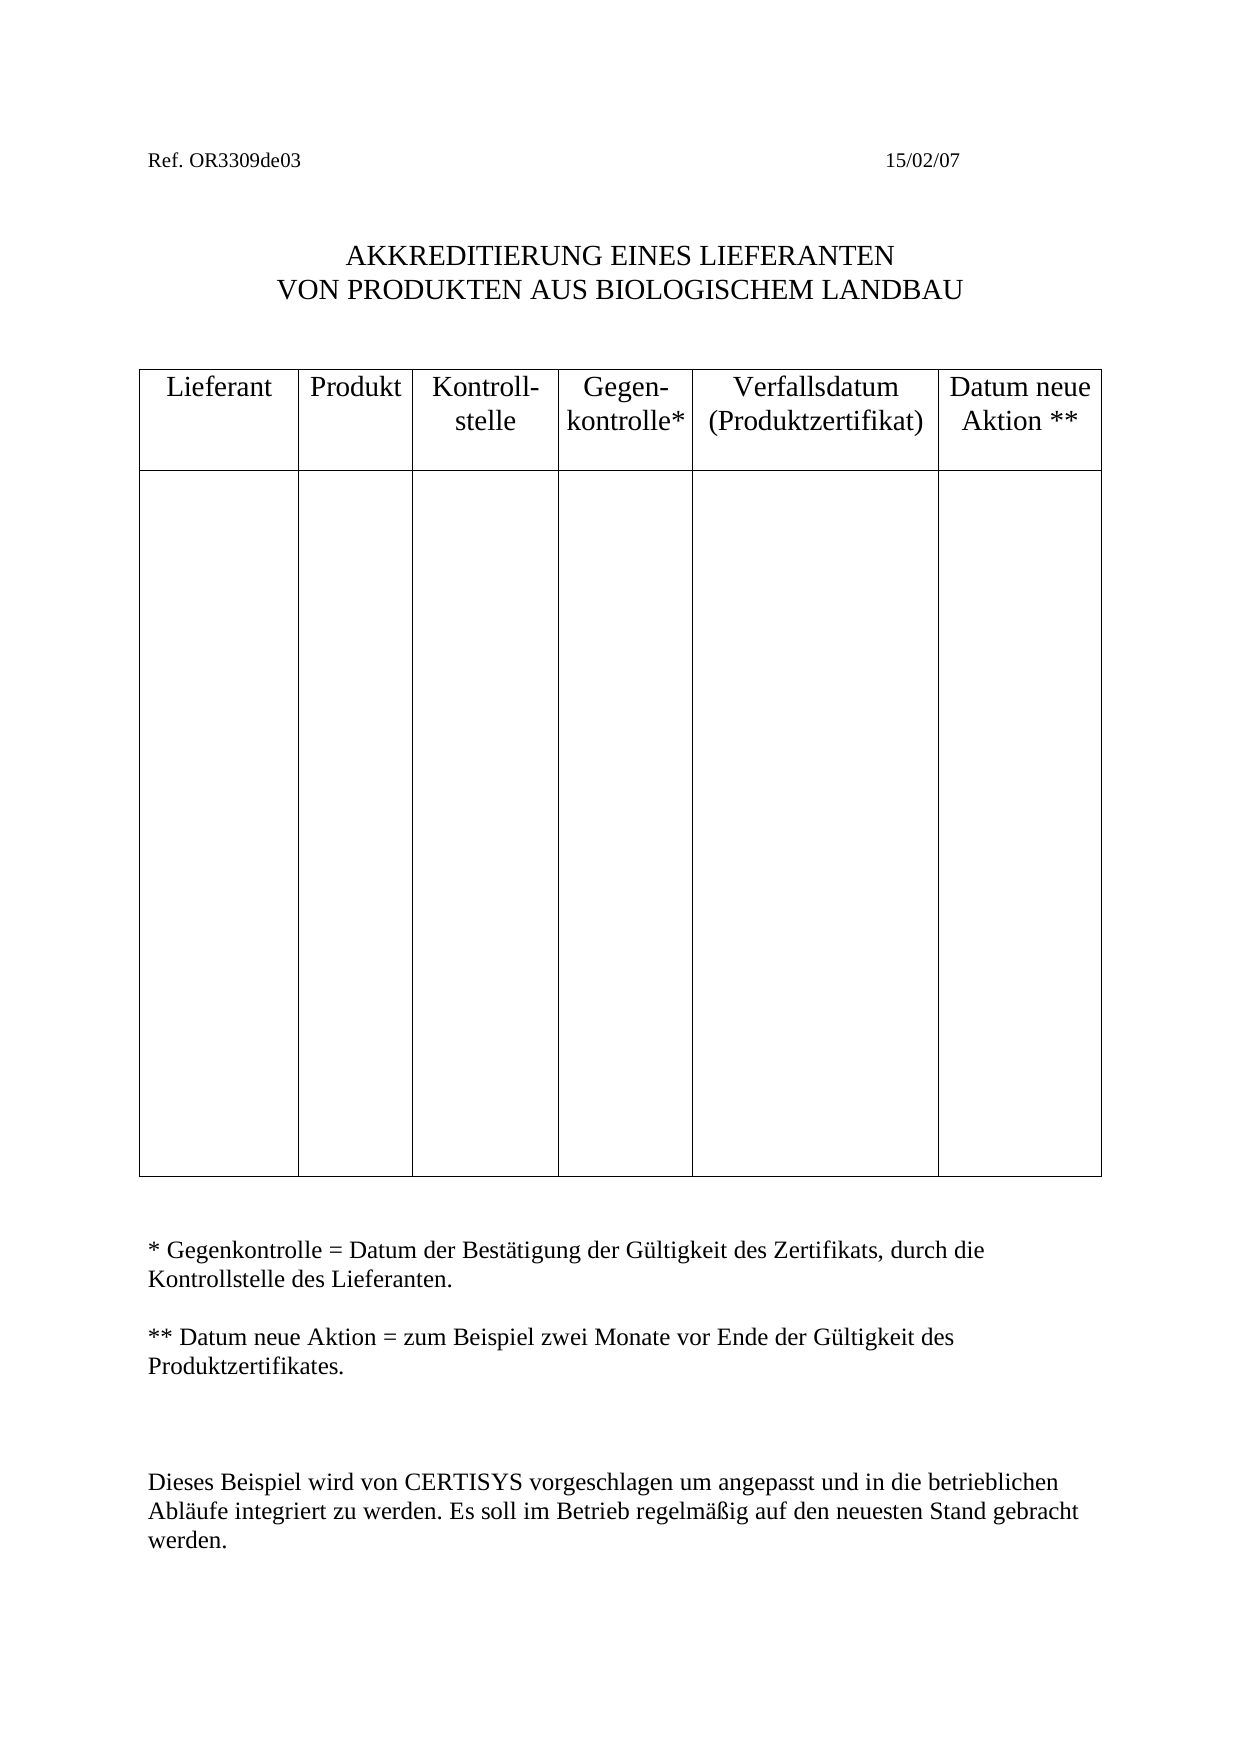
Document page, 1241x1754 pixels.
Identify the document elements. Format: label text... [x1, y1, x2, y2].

title VON PRODUKTEN AUS BIOLOGISCHEM LANDBAU [148, 272, 1092, 306]
table_cell [413, 471, 558, 1176]
text * Gegenkontrolle = Datum der Bestätigung der Gültigkeit des Zertifikats, durch die Kontrollstelle des Lieferanten. [148, 1235, 1092, 1293]
table_header Gegen-kontrolle* [559, 370, 692, 470]
table_header Datum neue Aktion ** [939, 370, 1101, 470]
text ** Datum neue Aktion = zum Beispiel zwei Monate vor Ende der Gültigkeit des Produktzertifikates. [148, 1322, 1092, 1380]
text Dieses Beispiel wird von CERTISYS vorgeschlagen um angepasst und in die betrieblichen Abläufe integriert zu werden. Es soll im Betrieb regelmäßig auf den neuesten Stand gebracht werden. [148, 1467, 1092, 1554]
table_header Verfallsdatum (Produktzertifikat) [693, 370, 938, 470]
table_header Produkt [299, 370, 412, 470]
table_cell [140, 471, 298, 1176]
table_header Lieferant [140, 370, 298, 470]
table_cell [299, 471, 412, 1176]
table_cell [559, 471, 692, 1176]
table_cell [693, 471, 938, 1176]
table_cell [939, 471, 1101, 1176]
table_header Kontroll-stelle [413, 370, 558, 470]
title Ref. OR3309de03 15/02/07 [148, 148, 1092, 172]
title AKKREDITIERUNG EINES LIEFERANTEN [148, 239, 1092, 272]
